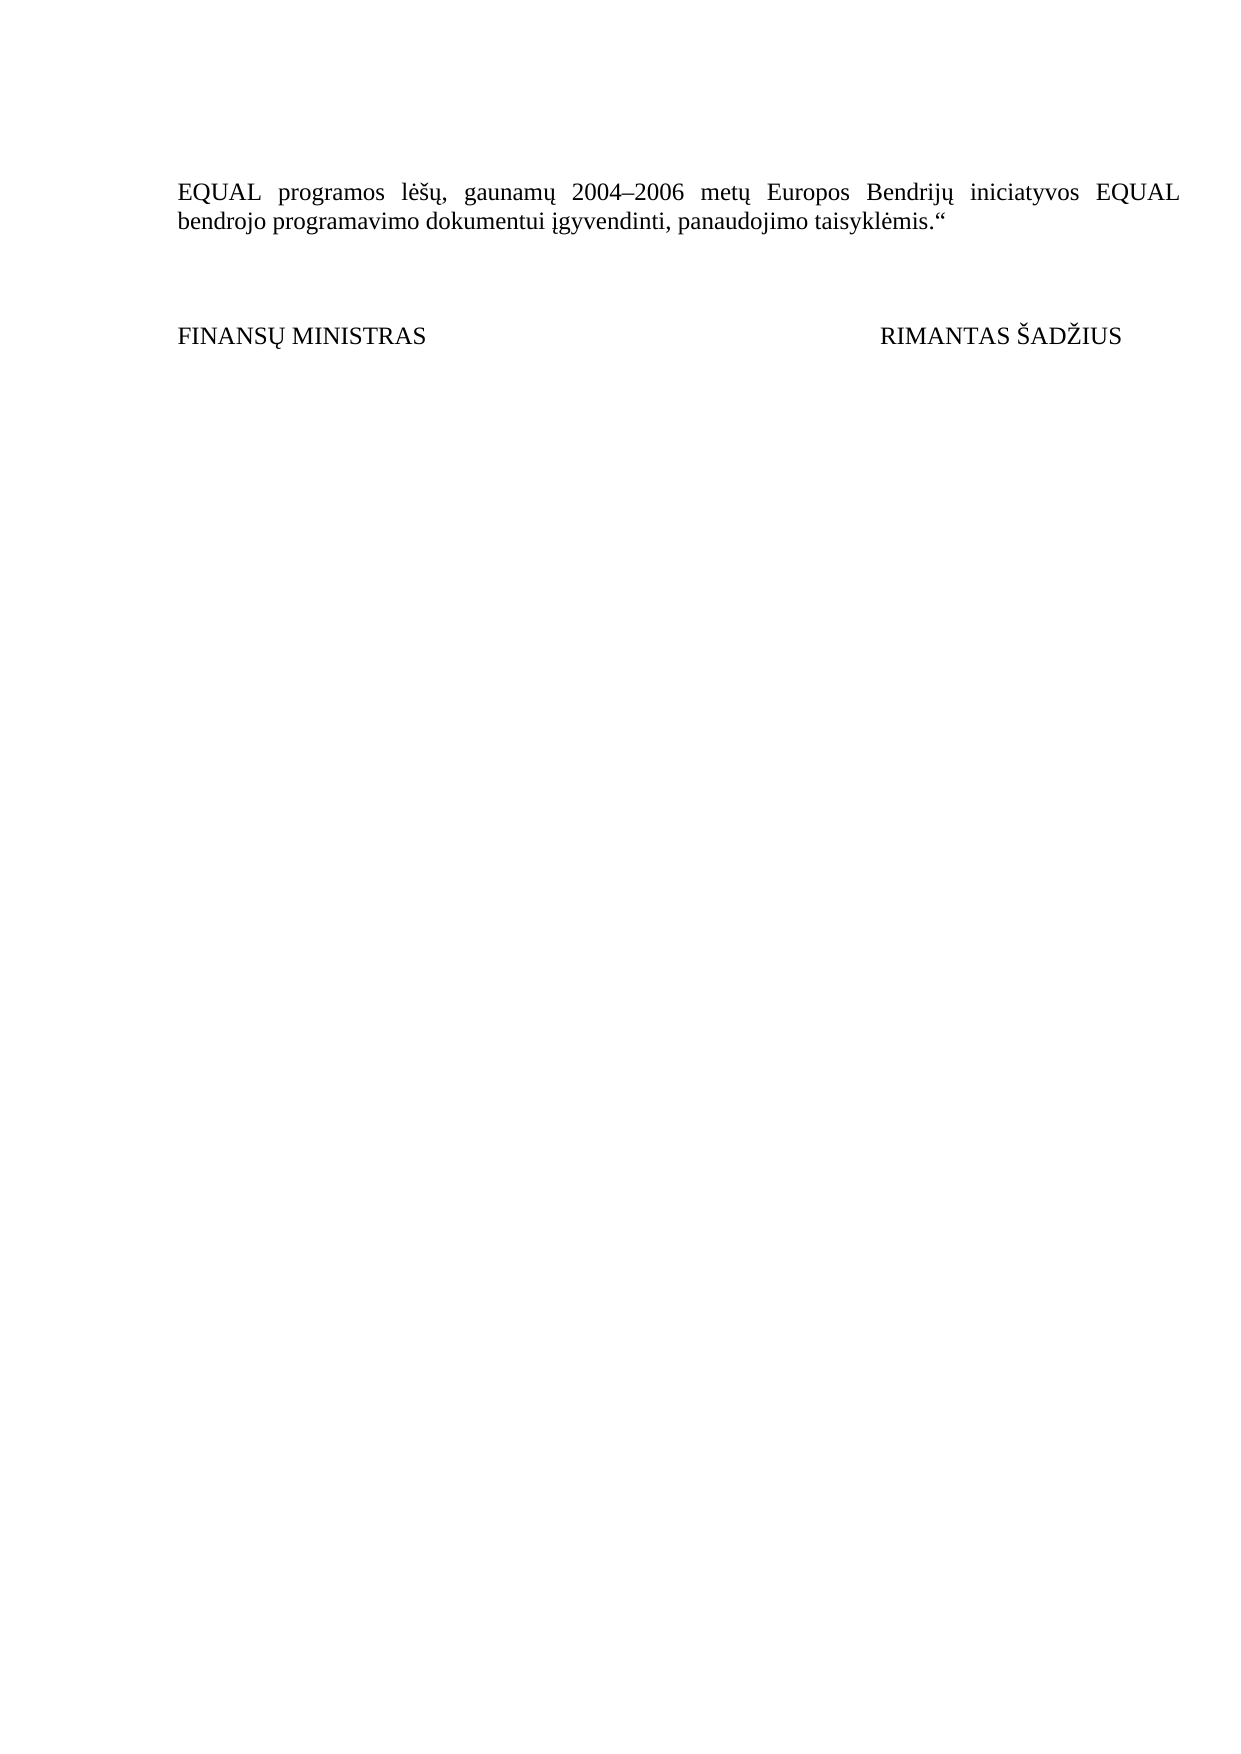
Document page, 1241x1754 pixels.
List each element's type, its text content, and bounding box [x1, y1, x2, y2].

text EQUAL programos lėšų, gaunamų 2004–2006 metų Europos Bendrijų iniciatyvos EQUAL bendrojo programavimo dokumentui įgyvendinti, panaudojimo taisyklėmis.“ [177, 177, 1181, 235]
text FINANSŲ MINISTRAS RIMANTAS ŠADŽIUS [177, 321, 1181, 350]
